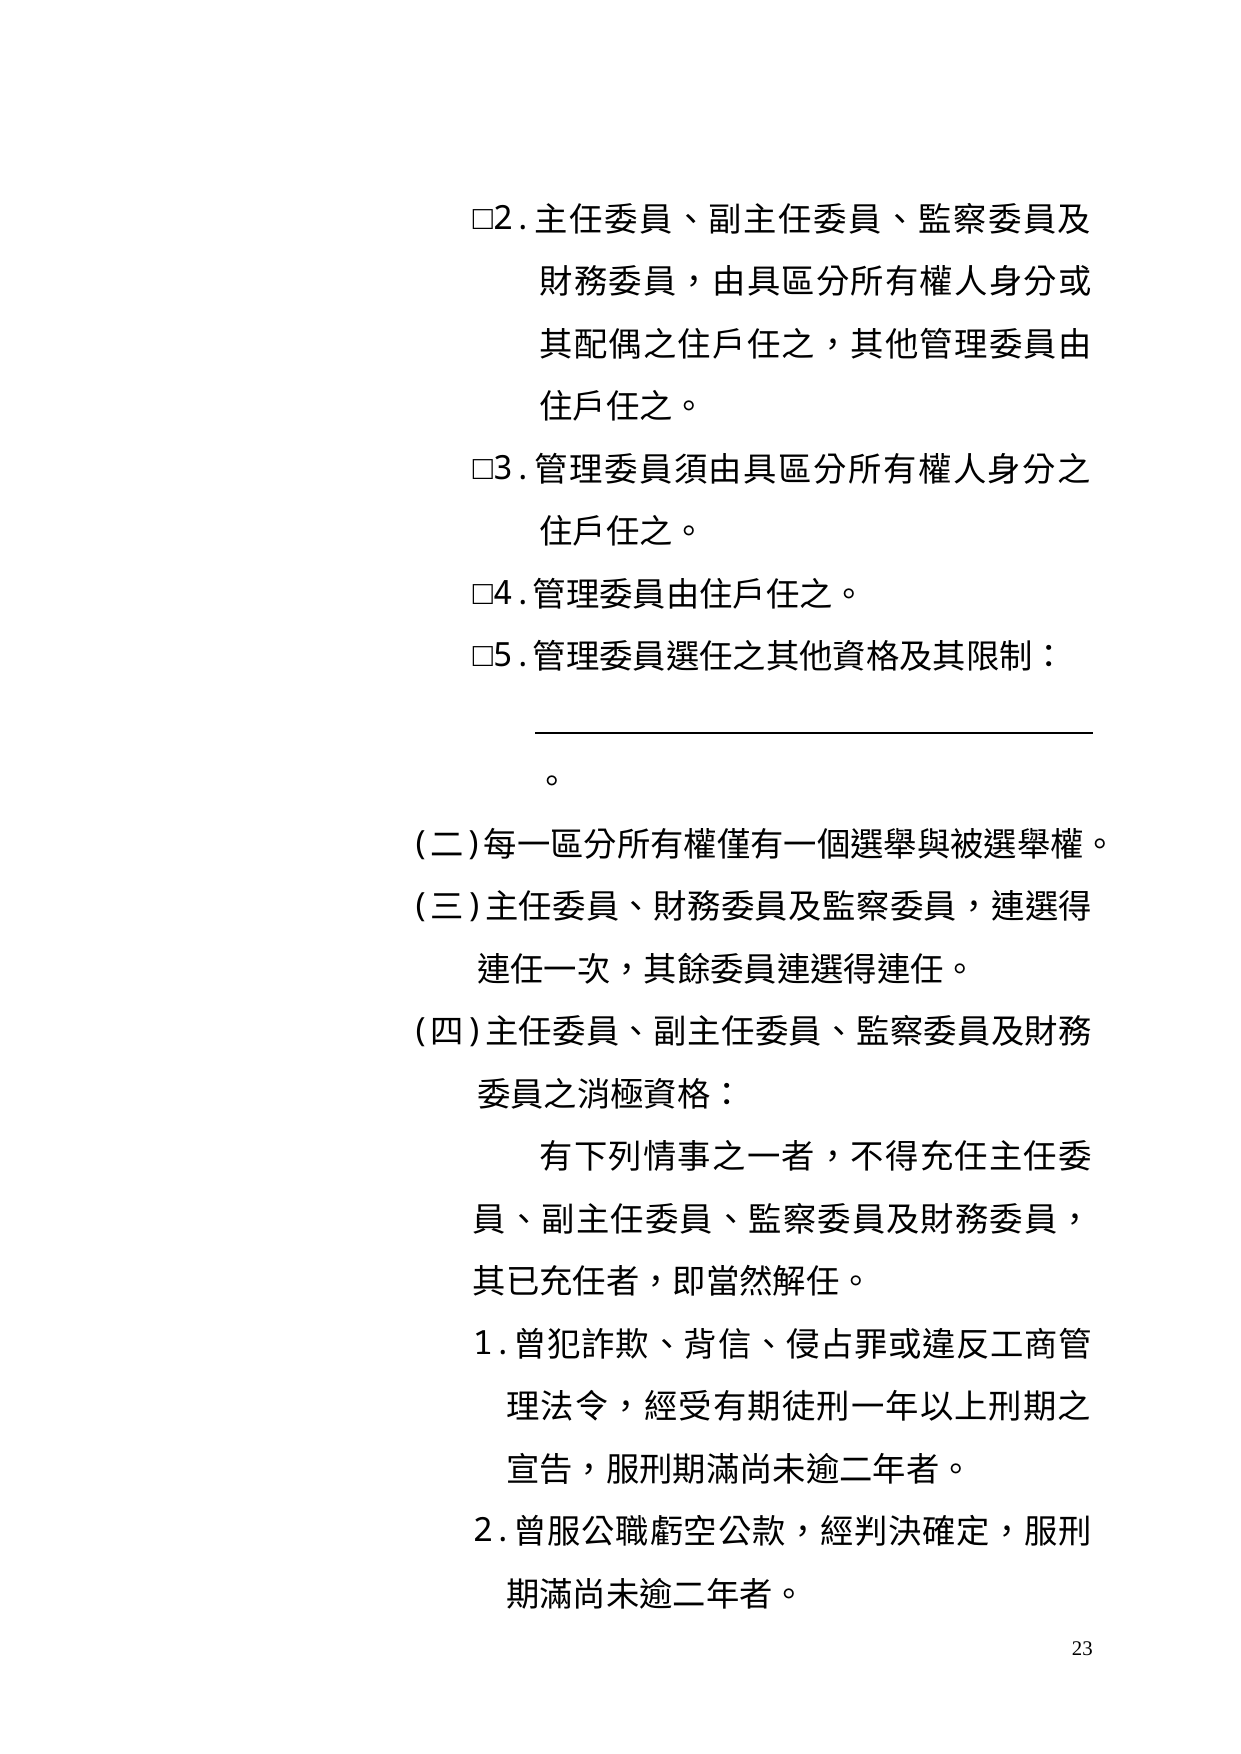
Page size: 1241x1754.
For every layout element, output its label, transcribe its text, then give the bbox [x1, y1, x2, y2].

text (四)主任委員、副主任委員、監察委員及財務委員之消極資格： [410, 987, 1092, 1112]
text 1.曾犯詐欺、背信、侵占罪或違反工商管理法令，經受有期徒刑一年以上刑期之宣告，服刑期滿尚未逾二年者。 [473, 1300, 1092, 1487]
text 有下列情事之一者，不得充任主任委員、副主任委員、監察委員及財務委員，其已充任者，即當然解任。 [473, 1112, 1092, 1300]
text □5.管理委員選任之其他資格及其限制： [473, 612, 1092, 675]
text [535, 675, 1092, 732]
text 。 [535, 734, 1092, 800]
text □3.管理委員須由具區分所有權人身分之住戶任之。 [473, 425, 1092, 550]
text (三)主任委員、財務委員及監察委員，連選得連任一次，其餘委員連選得連任。 [410, 862, 1092, 987]
text 2.曾服公職虧空公款，經判決確定，服刑期滿尚未逾二年者。 [473, 1487, 1092, 1612]
text □1.主任委員、副主任委員、監察委員及財務委員，由具區分所有權人身分之住戶任之，其他管理委員由住戶任之。 [473, 112, 1092, 175]
text □4.管理委員由住戶任之。 [473, 550, 1092, 612]
text (二)每一區分所有權僅有一個選舉與被選舉權。 [410, 800, 1092, 862]
text □2.主任委員、副主任委員、監察委員及財務委員，由具區分所有權人身分或其配偶之住戶任之，其他管理委員由住戶任之。 [473, 175, 1092, 425]
